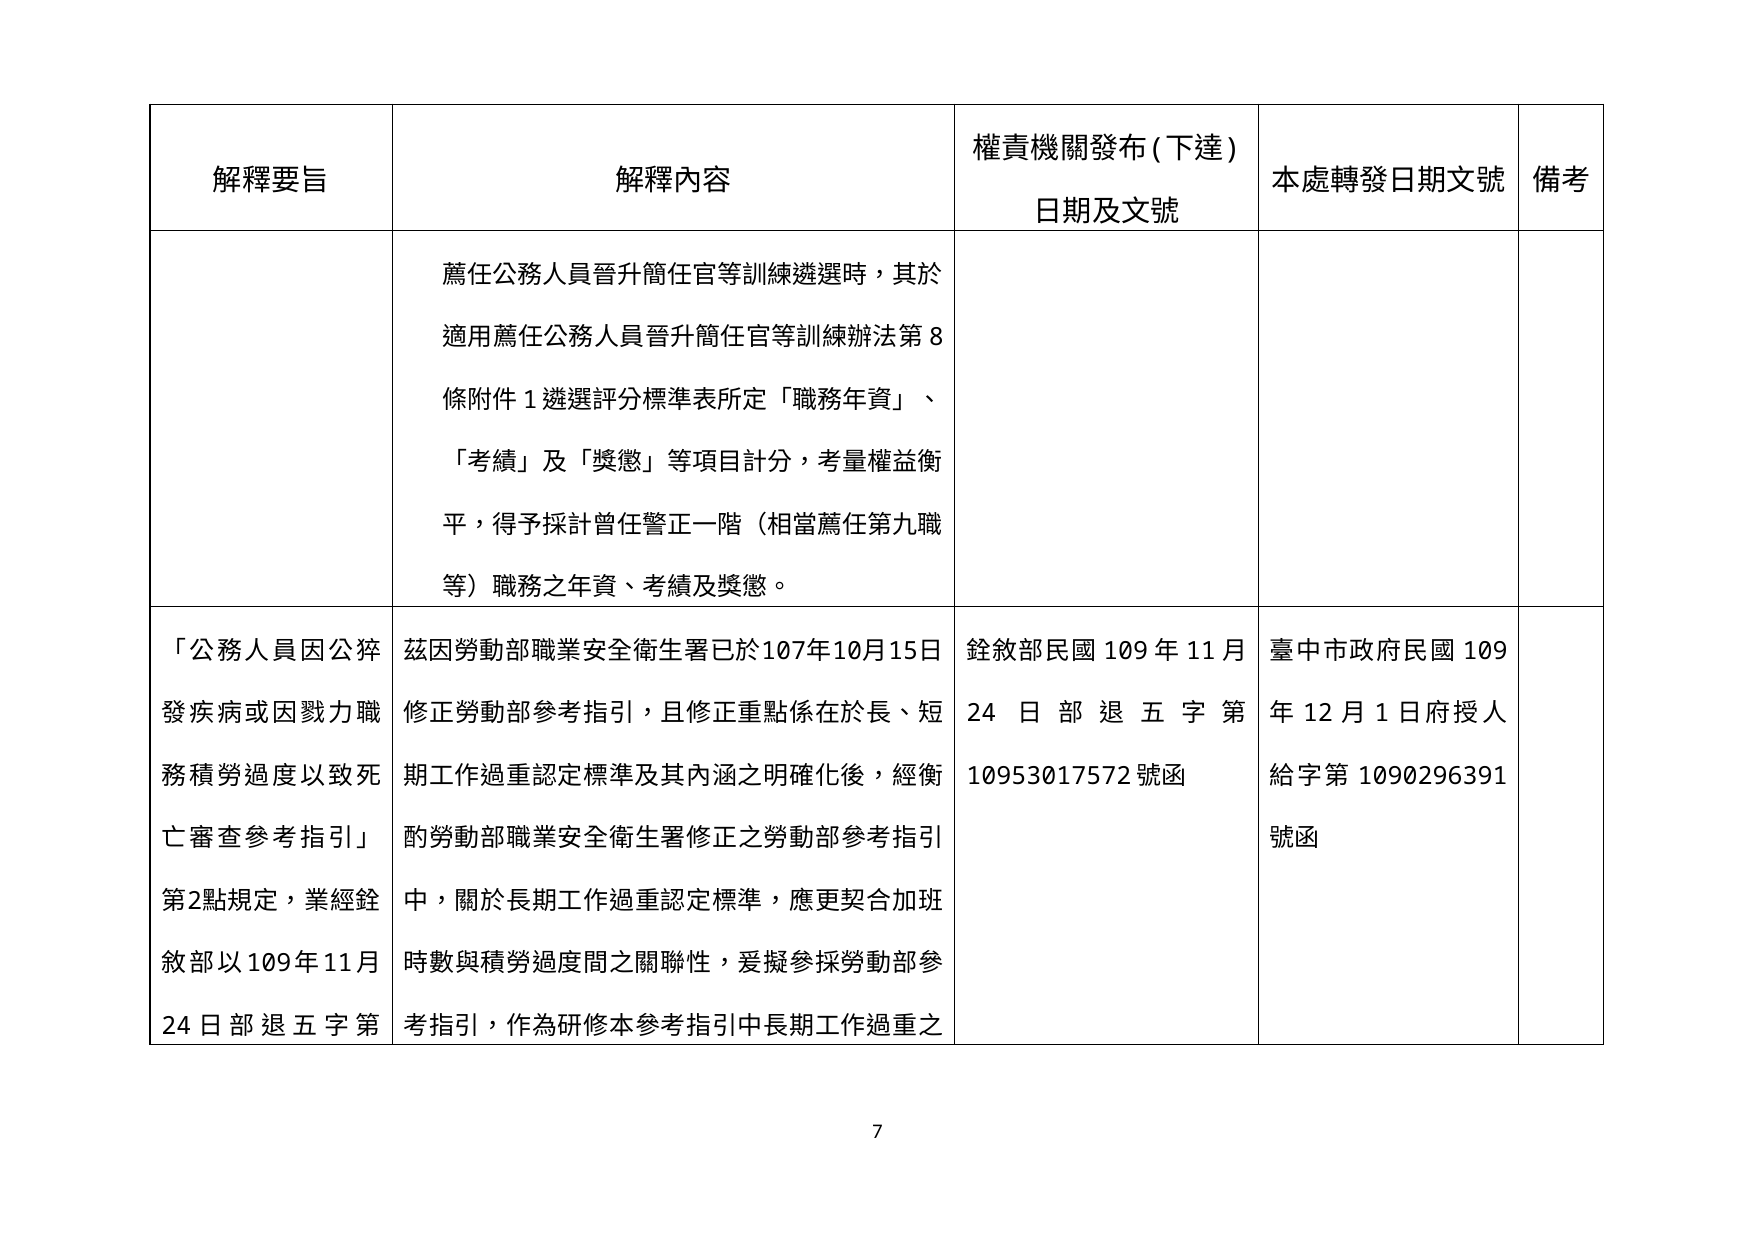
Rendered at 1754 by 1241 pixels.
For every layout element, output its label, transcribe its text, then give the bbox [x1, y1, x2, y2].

table_header 備考 [1519, 105, 1603, 229]
table_cell 薦任公務人員晉升簡任官等訓練遴選時，其於適用薦任公務人員晉升簡任官等訓練辦法第8條附件1遴選評分標準表所定「職務年資」、「考績」及「獎懲」等項目計分，考量權益衡平，得予採計曾任警正一階（相當薦任第九職等）職務之年資、考績及獎懲。 [393, 231, 954, 606]
table_cell [151, 231, 392, 606]
table_cell 臺中市政府民國109年12月1日府授人給字第1090296391號函 [1259, 607, 1518, 1044]
table_header 解釋要旨 [151, 105, 392, 229]
table_header 本處轉發日期文號 [1259, 105, 1518, 229]
table_header 權責機關發布(下達) 日期及文號 [955, 105, 1258, 229]
table_cell [1259, 231, 1518, 606]
table_cell 「公務人員因公猝發疾病或因戮力職務積勞過度以致死亡審查參考指引」第2點規定，業經銓敘部以109年11月24日部退五字第 [151, 607, 392, 1044]
table_cell 茲因勞動部職業安全衛生署已於107年10月15日修正勞動部參考指引，且修正重點係在於長、短期工作過重認定標準及其內涵之明確化後，經衡酌勞動部職業安全衛生署修正之勞動部參考指引中，關於長期工作過重認定標準，應更契合加班時數與積勞過度間之關聯性，爰擬參採勞動部參考指引，作為研修本參考指引中長期工作過重之 [393, 607, 954, 1044]
table_cell [1519, 607, 1603, 1044]
table_header 解釋內容 [393, 105, 954, 229]
table_cell [1519, 231, 1603, 606]
table_cell 銓敘部民國109年11月24日部退五字第10953017572號函 [955, 607, 1258, 1044]
table_cell [955, 231, 1258, 606]
